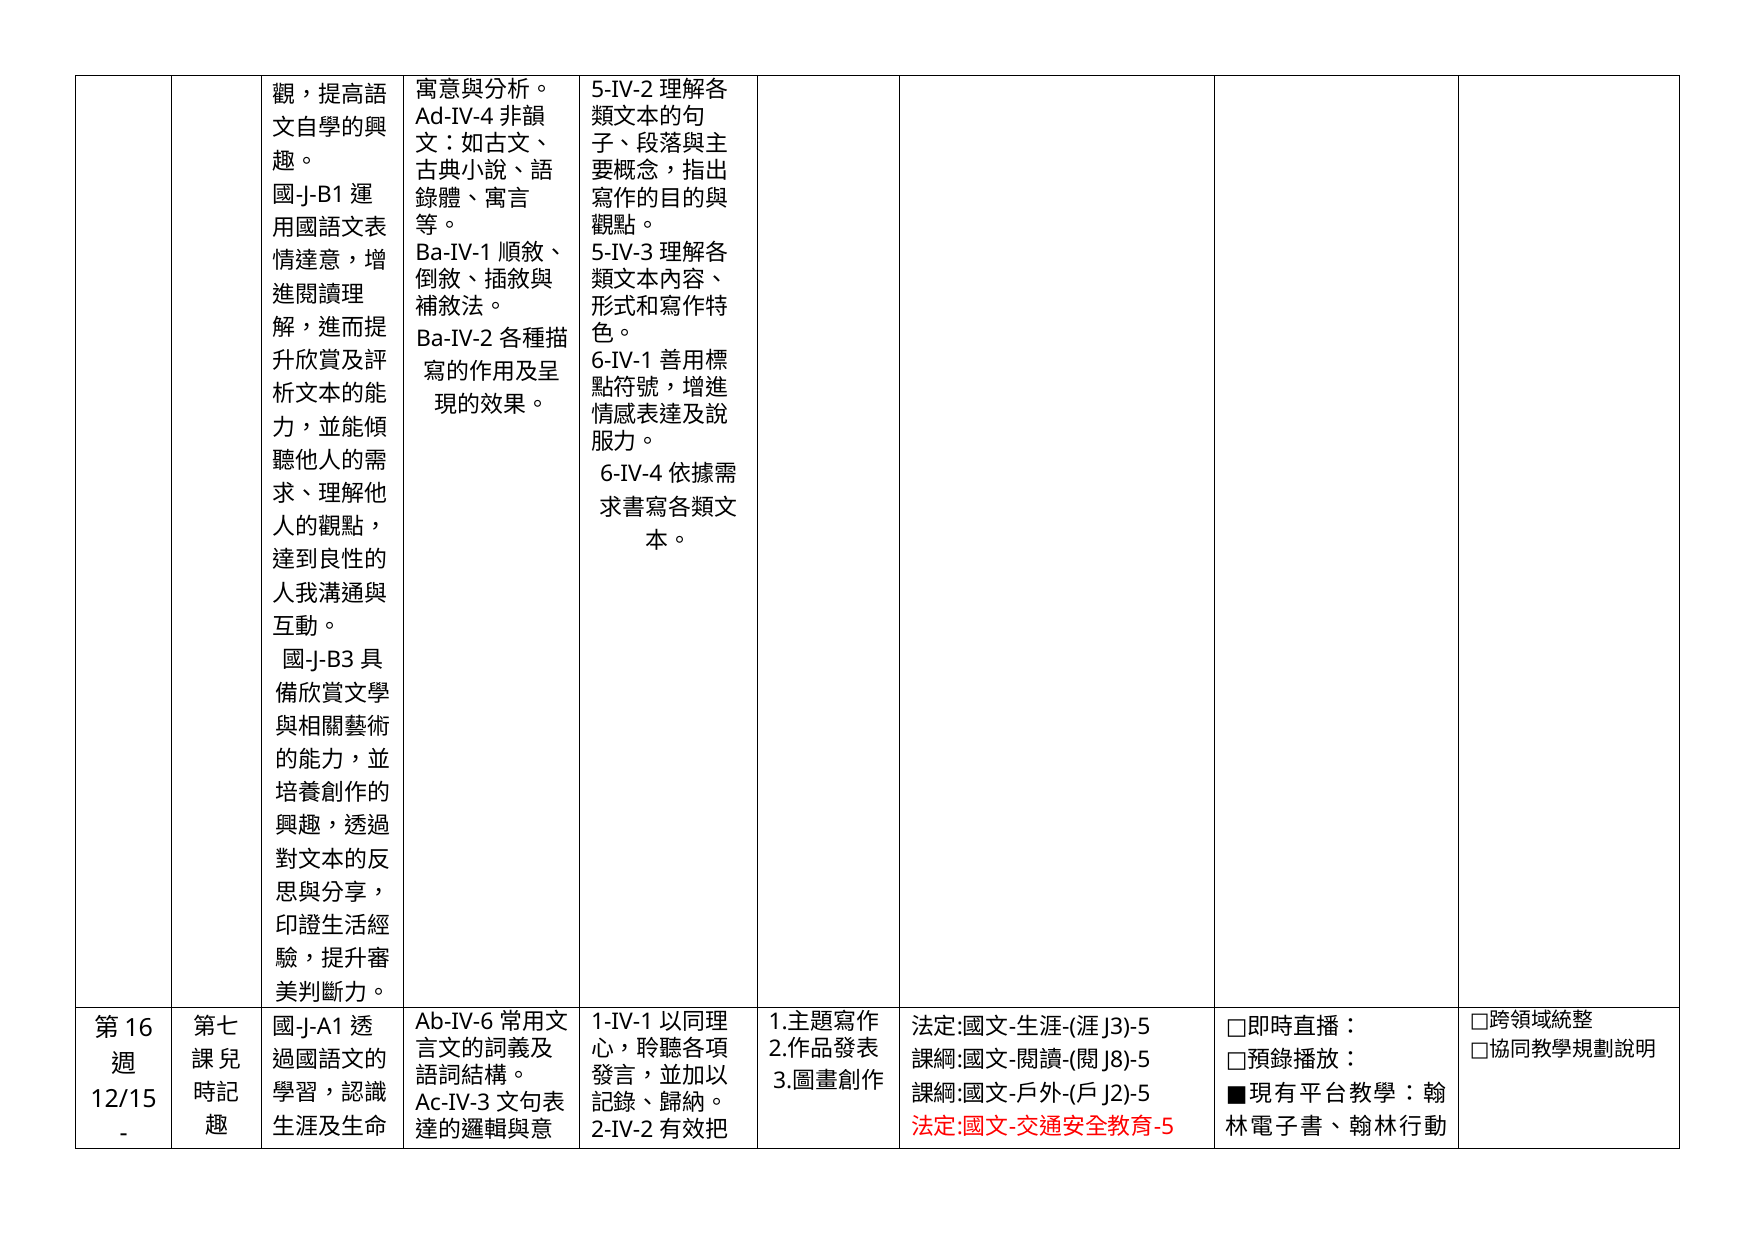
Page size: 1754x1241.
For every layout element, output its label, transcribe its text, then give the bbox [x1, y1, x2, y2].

table_cell 第16週 12/15- [76, 1008, 171, 1148]
table_cell 1.主題寫作 2.作品發表 3.圖畫創作 [758, 1008, 899, 1148]
table_cell 第七課 兒時記趣 [172, 1008, 261, 1148]
table_cell □即時直播： □預錄播放： ■現有平台教學：翰林電子書、翰林行動 [1215, 1008, 1458, 1148]
table_cell [76, 76, 171, 1007]
table_cell 法定:國文-生涯-(涯J3)-5 課綱:國文-閱讀-(閱J8)-5 課綱:國文-戶外-(戶J2)-5 法定:國文-交通安全教育-5 [900, 1008, 1214, 1148]
table_cell □跨領域統整 □協同教學規劃說明 [1459, 1008, 1679, 1148]
table_cell [900, 76, 1214, 1007]
table_cell 1-IV-1 以同理心，聆聽各項發言，並加以記錄、歸納。 2-IV-2 有效把 [580, 1008, 757, 1148]
table_cell [1459, 76, 1679, 1007]
table_cell 國-J-A1 透過國語文的學習，認識生涯及生命 [262, 1008, 403, 1148]
table_cell 5-IV-2 理解各類文本的句子、段落與主要概念，指出寫作的目的與觀點。 5-IV-3 理解各類文本內容、形式和寫作特色。 6-IV-1 善用標點符號，增進情感表達及說服力。 6-IV-4 依據需求書寫各類文本。 [580, 76, 757, 1007]
table_cell Ab-IV-6 常用文言文的詞義及語詞結構。 Ac-IV-3 文句表達的邏輯與意 [404, 1008, 579, 1148]
table_cell 觀，提高語文自學的興趣。 國-J-B1 運用國語文表情達意，增進閱讀理解，進而提升欣賞及評析文本的能力，並能傾聽他人的需求、理解他人的觀點，達到良性的人我溝通與互動。 國-J-B3 具備欣賞文學與相關藝術的能力，並培養創作的興趣，透過對文本的反思與分享，印證生活經驗，提升審美判斷力。 [262, 76, 403, 1007]
table_cell [758, 76, 899, 1007]
table_cell 寓意與分析。 Ad-IV-4 非韻文：如古文、古典小說、語錄體、寓言等。 Ba-IV-1 順敘、倒敘、插敘與補敘法。 Ba-IV-2 各種描寫的作用及呈現的效果。 [404, 76, 579, 1007]
table_cell [172, 76, 261, 1007]
table_cell [1215, 76, 1458, 1007]
